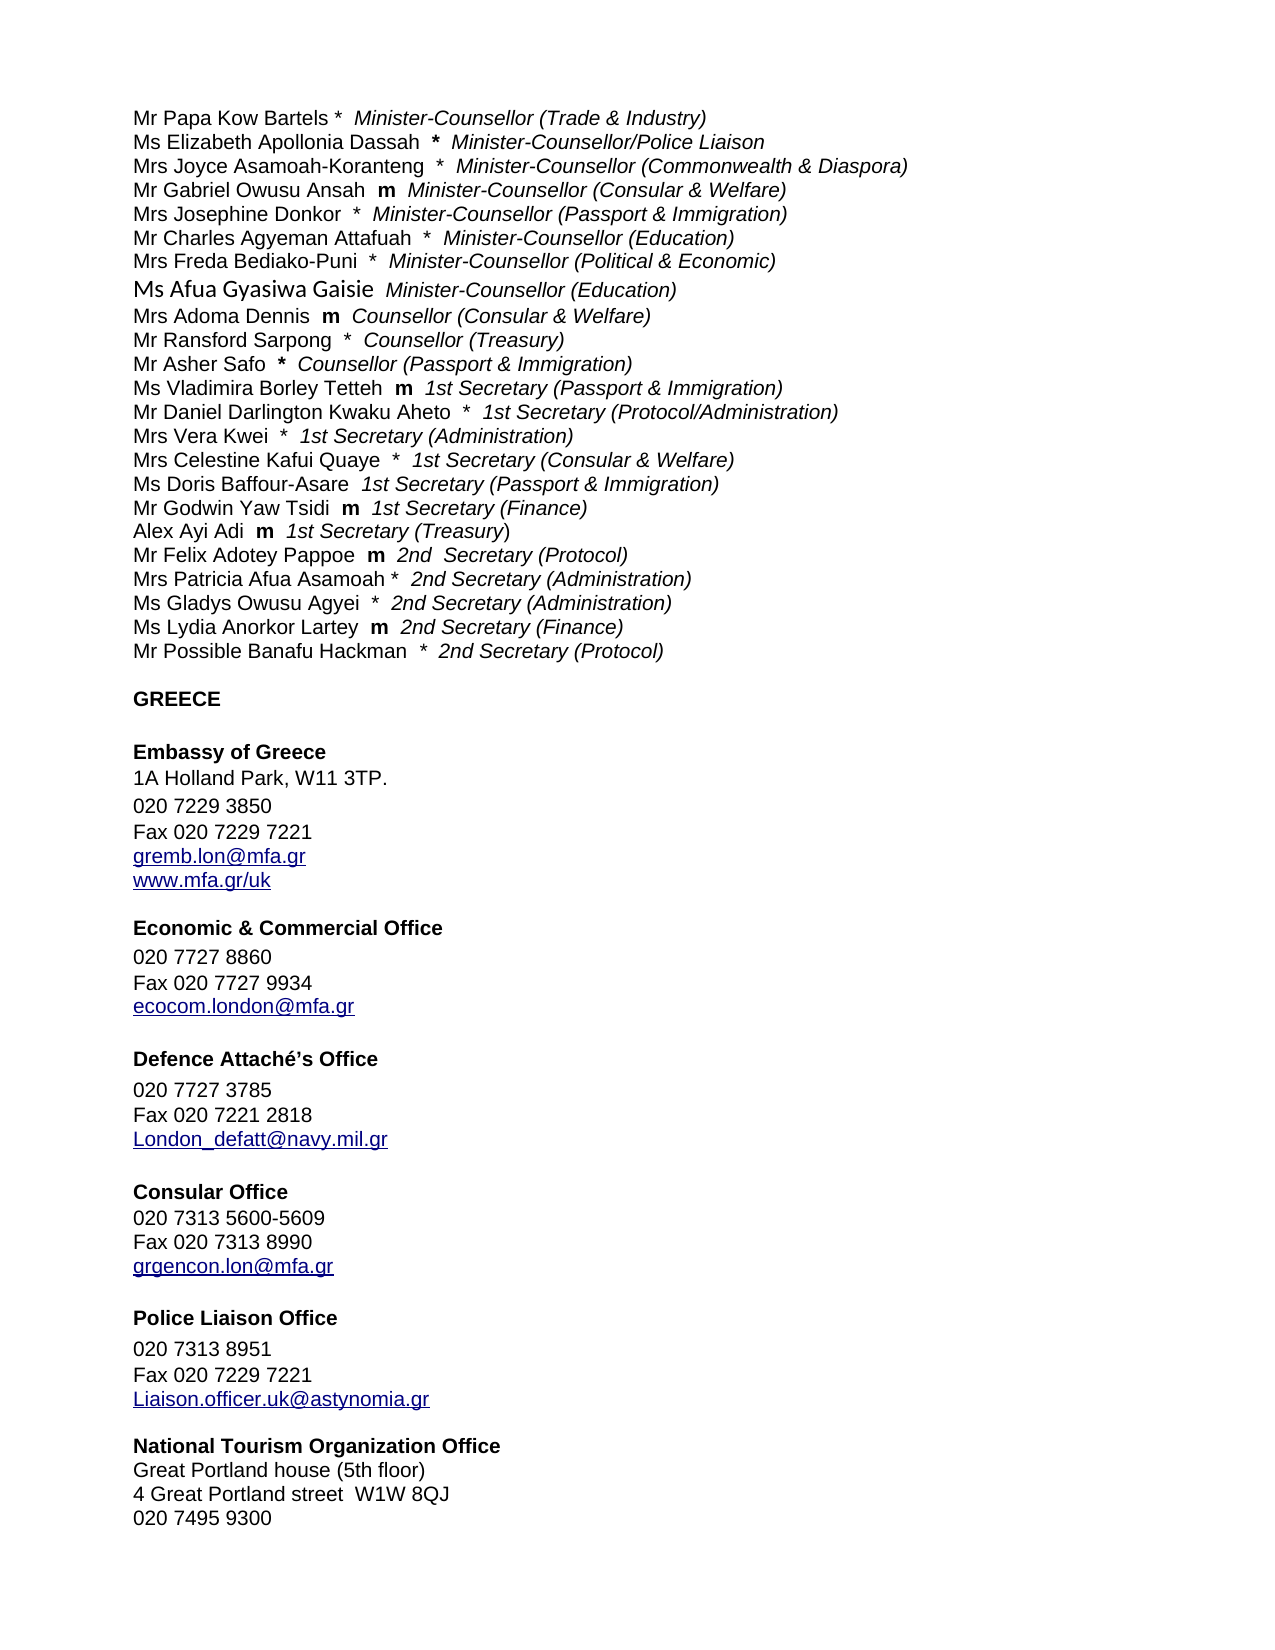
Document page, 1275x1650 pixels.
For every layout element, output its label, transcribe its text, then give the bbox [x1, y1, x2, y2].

text Mr Felix Adotey Pappoe m 2nd Secretary (Protocol) [133, 543, 1181, 567]
text Mr Possible Banafu Hackman * 2nd Secretary (Protocol) [133, 639, 1181, 663]
text 020 7727 3785 [133, 1073, 1181, 1103]
text Ms Lydia Anorkor Lartey m 2nd Secretary (Finance) [133, 615, 1181, 639]
text Mrs Celestine Kafui Quaye * 1st Secretary (Consular & Welfare) [133, 447, 1181, 471]
text gremb.lon@mfa.gr [133, 844, 1181, 868]
text grgencon.lon@mfa.gr [133, 1253, 1181, 1277]
text 020 7229 3850 [133, 789, 1181, 820]
text Alex Ayi Adi m 1st Secretary (Treasury) [133, 519, 1181, 543]
text ecocom.london@mfa.gr [133, 994, 1181, 1018]
text Mrs Vera Kwei * 1st Secretary (Administration) [133, 423, 1181, 447]
text Fax 020 7229 7221 [133, 1362, 1181, 1386]
text Fax 020 7221 2818 [133, 1103, 1181, 1127]
text Mrs Freda Bediako-Puni * Minister-Counsellor (Political & Economic) [133, 249, 1181, 273]
subtitle GREECE [133, 687, 1181, 711]
text 020 7313 5600-5609 [133, 1206, 1181, 1229]
text Liaison.officer.uk@astynomia.gr [133, 1386, 1181, 1410]
text Great Portland house (5th floor) [133, 1458, 1181, 1482]
text National Tourism Organization Office [133, 1434, 1181, 1458]
text Ms Elizabeth Apollonia Dassah * Minister-Counsellor/Police Liaison [133, 129, 1181, 153]
text Ms Gladys Owusu Agyei * 2nd Secretary (Administration) [133, 591, 1181, 615]
text Fax 020 7313 8990 [133, 1229, 1181, 1253]
text Mr Gabriel Owusu Ansah m Minister-Counsellor (Consular & Welfare) [133, 177, 1181, 201]
text Defence Attaché’s Office [133, 1042, 1181, 1073]
text 020 7313 8951 [133, 1332, 1181, 1362]
text Ms Afua Gyasiwa Gaisie Minister-Counsellor (Education) [133, 273, 1181, 304]
text Mr Daniel Darlington Kwaku Aheto * 1st Secretary (Protocol/Administration) [133, 399, 1181, 423]
text Ms Doris Baffour-Asare 1st Secretary (Passport & Immigration) [133, 471, 1181, 495]
text Mr Godwin Yaw Tsidi m 1st Secretary (Finance) [133, 495, 1181, 519]
text Mrs Patricia Afua Asamoah * 2nd Secretary (Administration) [133, 567, 1181, 591]
text 1A Holland Park, W11 3TP. [133, 766, 1181, 789]
text Mr Papa Kow Bartels * Minister-Counsellor (Trade & Industry) [133, 106, 1181, 129]
text Mrs Josephine Donkor * Minister-Counsellor (Passport & Immigration) [133, 201, 1181, 225]
text Police Liaison Office [133, 1301, 1181, 1332]
text Economic & Commercial Office [133, 916, 1181, 940]
text Mrs Joyce Asamoah-Koranteng * Minister-Counsellor (Commonwealth & Diaspora) [133, 153, 1181, 177]
text Fax 020 7229 7221 [133, 820, 1181, 844]
text Fax 020 7727 9934 [133, 970, 1181, 994]
text Mr Charles Agyeman Attafuah * Minister-Counsellor (Education) [133, 225, 1181, 249]
text www.mfa.gr/uk [133, 868, 1181, 892]
text Embassy of Greece [133, 735, 1181, 766]
text Mr Asher Safo * Counsellor (Passport & Immigration) [133, 352, 1181, 376]
text 4 Great Portland street W1W 8QJ [133, 1482, 1181, 1506]
text Mrs Adoma Dennis m Counsellor (Consular & Welfare) [133, 304, 1181, 328]
text London_defatt@navy.mil.gr [133, 1127, 1181, 1151]
text 020 7727 8860 [133, 940, 1181, 970]
text Mr Ransford Sarpong * Counsellor (Treasury) [133, 328, 1181, 352]
text Ms Vladimira Borley Tetteh m 1st Secretary (Passport & Immigration) [133, 376, 1181, 399]
text Consular Office [133, 1175, 1181, 1206]
text 020 7495 9300 [133, 1506, 1181, 1530]
